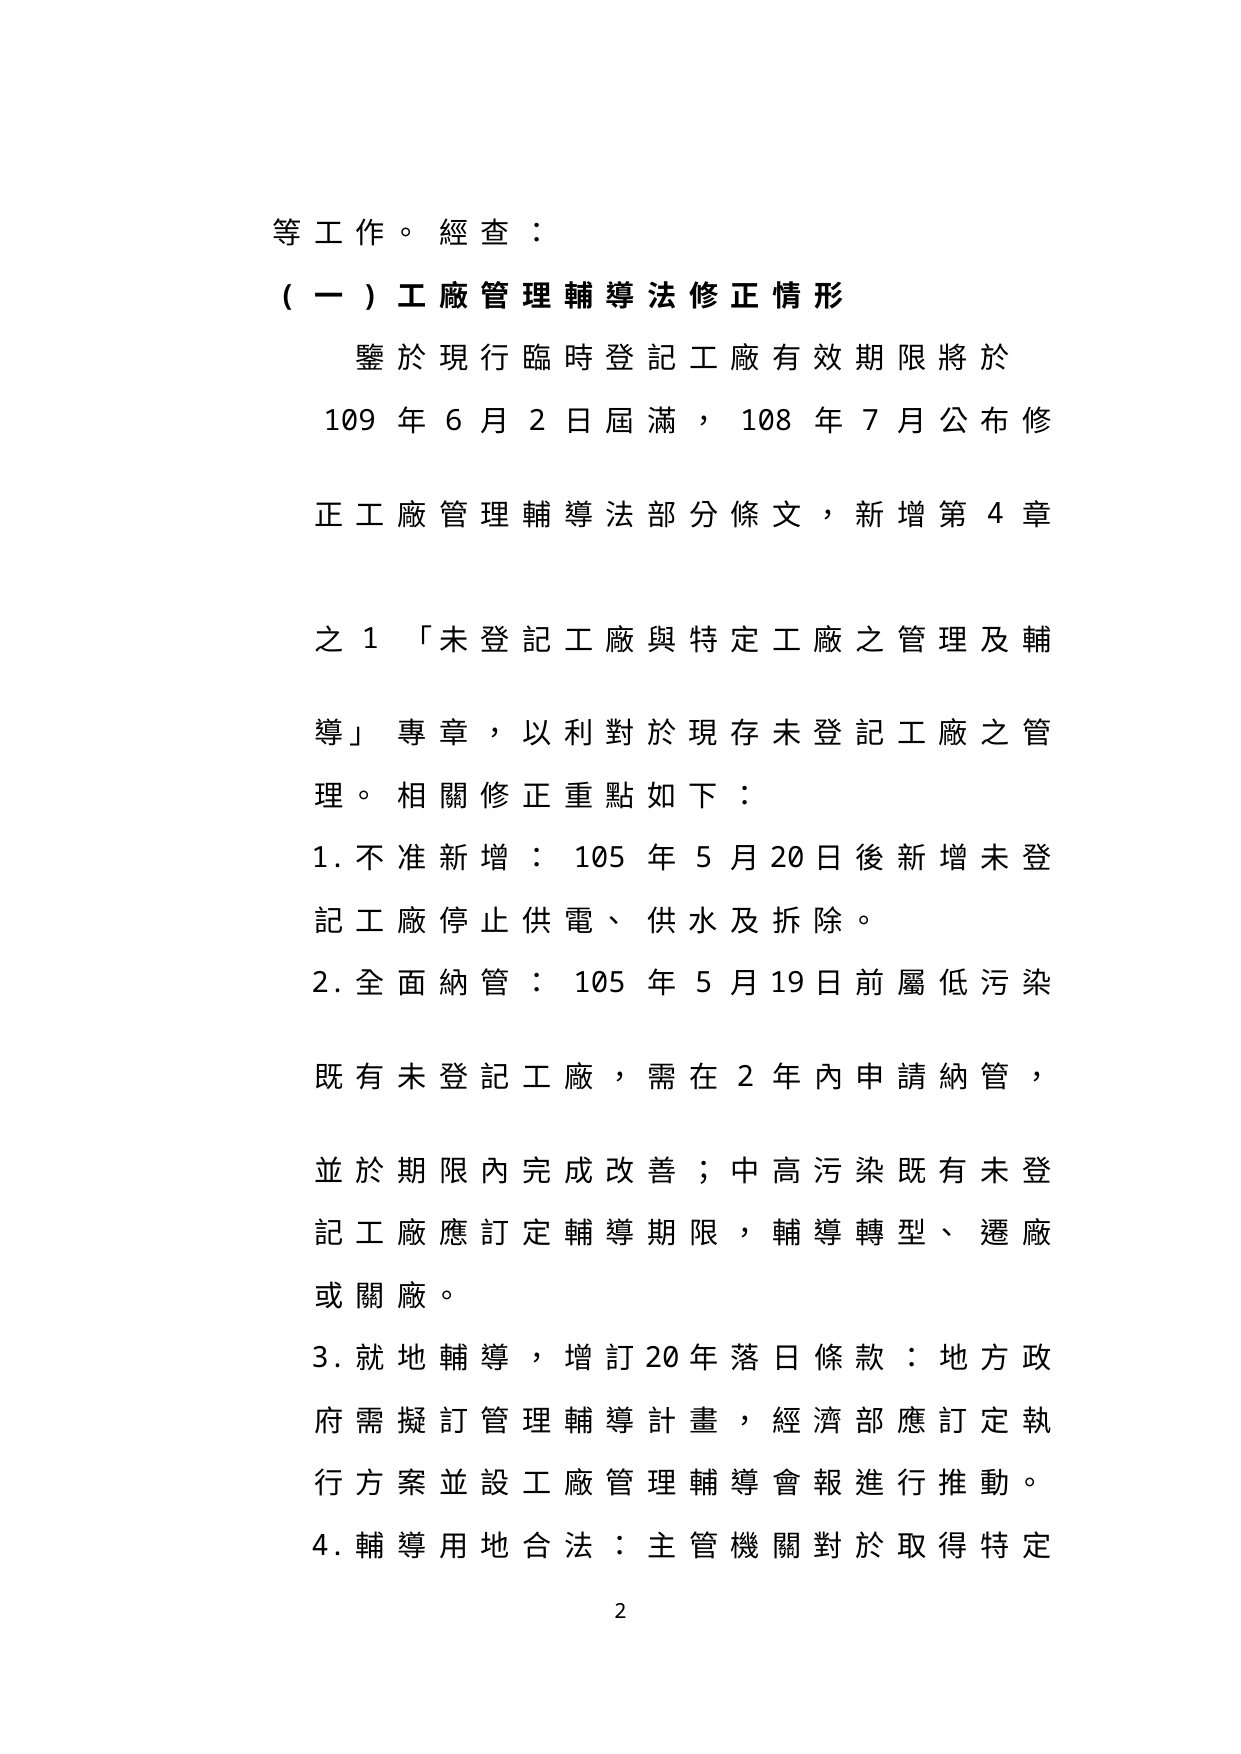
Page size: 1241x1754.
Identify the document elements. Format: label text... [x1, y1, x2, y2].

text 3.就地輔導，增訂20年落日條款：地方政府需擬訂管理輔導計畫，經濟部應訂定執行方案並設工廠管理輔導會報進行推動。 [271, 1314, 1058, 1502]
text 109年度編列「經濟行政與管理-工商企業輔導與管理」計畫1,702萬3千元，主要為經濟部中部辦公室辦理工業行政管理、工廠登記管理與輔導、未登記工廠處理與輔導、公司登記與管理及無營業公司命令解散作業等工作。經查： [242, 189, 1058, 252]
text 2.全面納管：105年5月19日前屬低污染既有未登記工廠，需在2年內申請納管，並於期限內完成改善；中高污染既有未登記工廠應訂定輔導期限，輔導轉型、遷廠或關廠。 [271, 939, 1058, 1314]
text 鑒於現行臨時登記工廠有效期限將於109年6月2日屆滿，108年7月公布修正工廠管理輔導法部分條文，新增第4章之1「未登記工廠與特定工廠之管理及輔導」專章，以利對於現存未登記工廠之管理。相關修正重點如下： [271, 314, 1058, 814]
text 1.不准新增：105年5月20日後新增未登記工廠停止供電、供水及拆除。 [271, 814, 1058, 939]
text (一)工廠管理輔導法修正情形 [242, 252, 1058, 314]
text 4.輔導用地合法：主管機關對於取得特定 [271, 1502, 1058, 1564]
